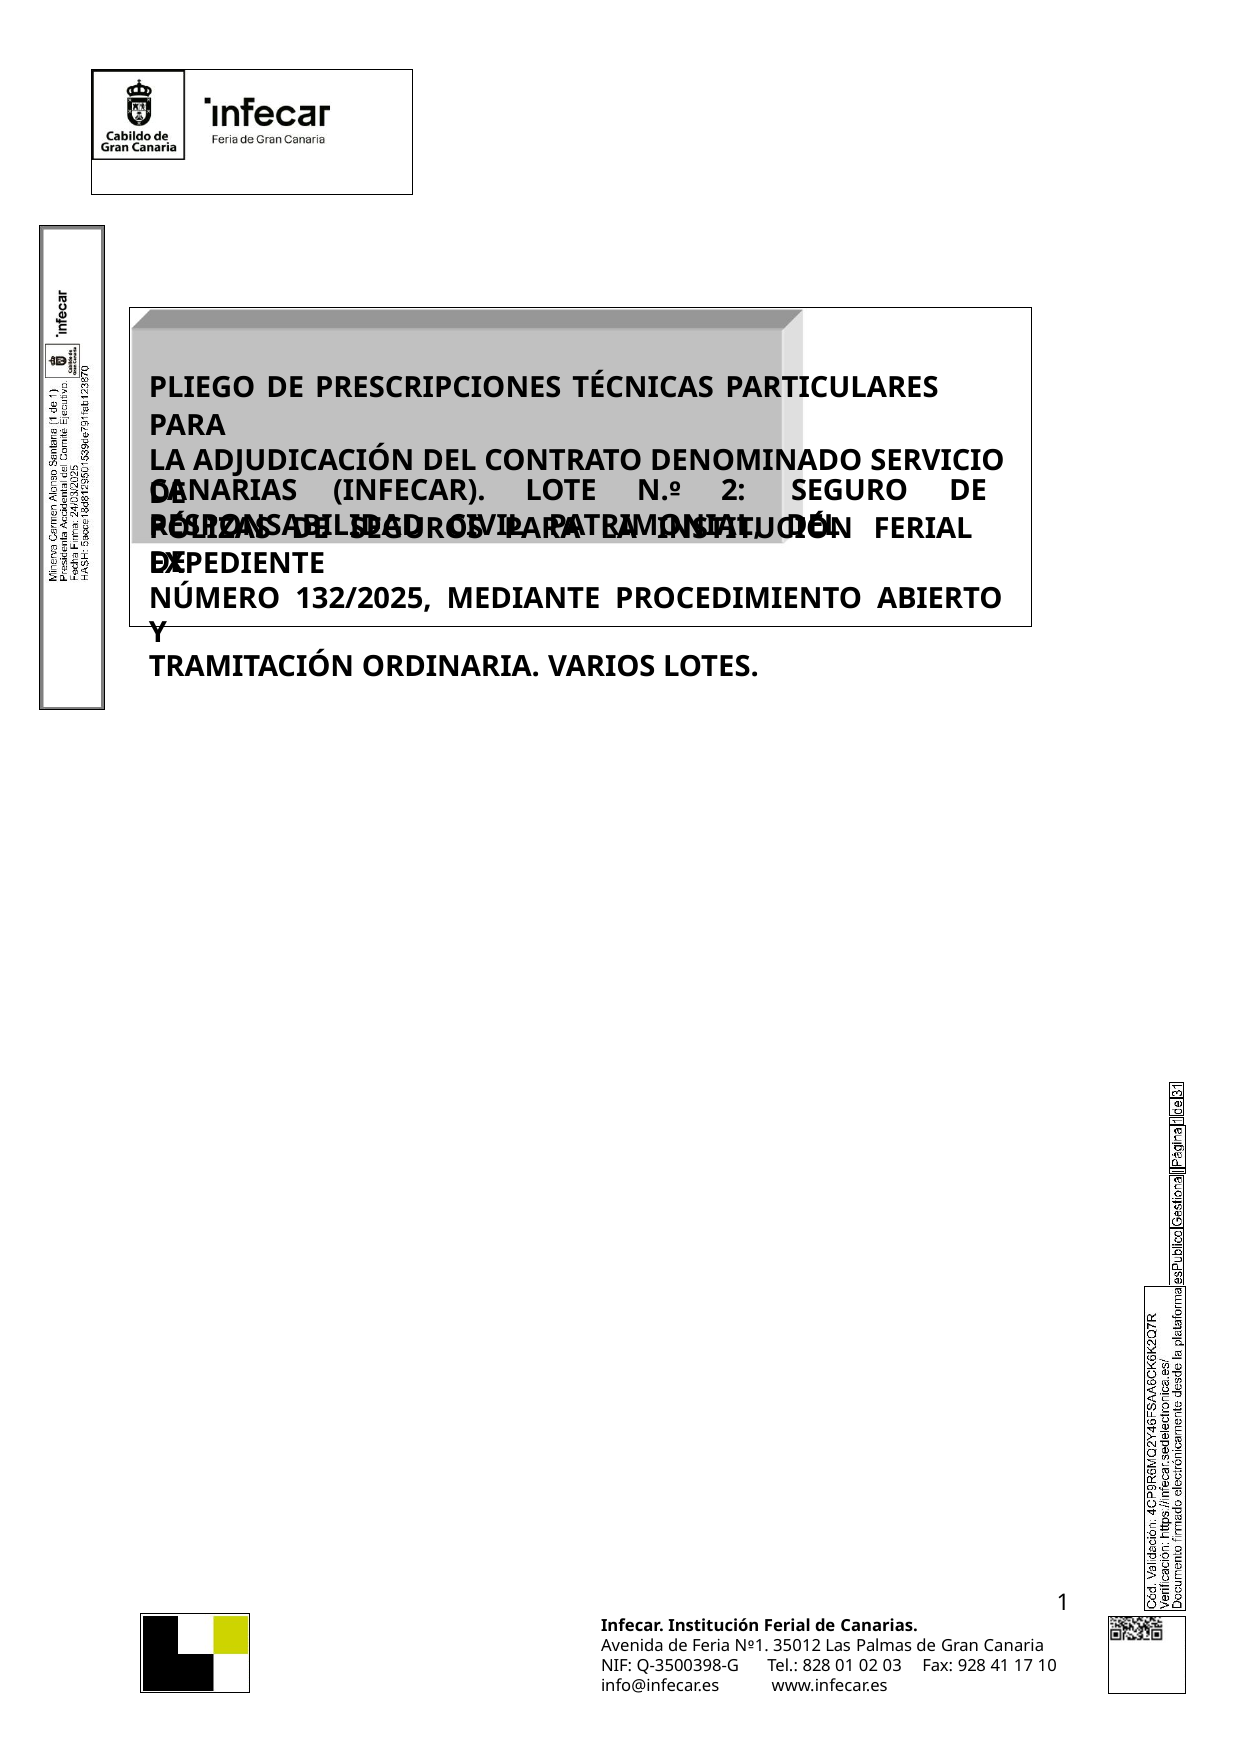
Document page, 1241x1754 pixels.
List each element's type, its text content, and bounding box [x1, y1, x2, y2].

text LA ADJUDICACIÓN DEL CONTRATO DENOMINADO SERVICIO DE [148, 443, 1011, 505]
picture [1170, 1099, 1183, 1115]
picture [1145, 1287, 1185, 1610]
text CANARIAS [148, 470, 309, 505]
picture [1170, 1176, 1183, 1227]
text SEGURO [791, 470, 921, 505]
text 1 [1056, 1586, 1089, 1616]
picture [141, 1614, 249, 1692]
picture [130, 308, 1031, 626]
text Tel.: 828 01 02 03 Fax: 928 41 17 10 [767, 1654, 1059, 1676]
text PLIEGO DE PRESCRIPCIONES TÉCNICAS PARTICULARES PARA [148, 367, 1011, 443]
picture [1170, 1126, 1185, 1167]
text LOTE [525, 470, 602, 505]
text info@infecar.es [601, 1676, 760, 1695]
picture [92, 70, 412, 194]
text NIF: Q-3500398-G [601, 1654, 760, 1676]
text www.infecar.es [771, 1676, 1059, 1695]
text Avenida de Feria Nº1. 35012 Las Palmas de Gran Canaria [601, 1636, 1044, 1656]
text TRAMITACIÓN ORDINARIA. VARIOS LOTES. [148, 649, 1012, 683]
text RESPONSABILIDAD CIVIL PATRIMONIAL, DEL EXPEDIENTE [148, 505, 1012, 581]
text DE [949, 470, 992, 505]
text (INFECAR). [333, 470, 502, 505]
text N.º [637, 470, 683, 505]
picture [1170, 1083, 1183, 1097]
text NÚMERO 132/2025, MEDIANTE PROCEDIMIENTO ABIERTO Y [148, 581, 1012, 649]
picture [1170, 1169, 1185, 1173]
text 2: [721, 470, 752, 505]
picture [40, 226, 104, 709]
picture [1170, 1118, 1183, 1124]
picture [1144, 1229, 1186, 1286]
text Infecar. Institución Ferial de Canarias. [601, 1614, 1044, 1636]
picture [1109, 1617, 1185, 1693]
